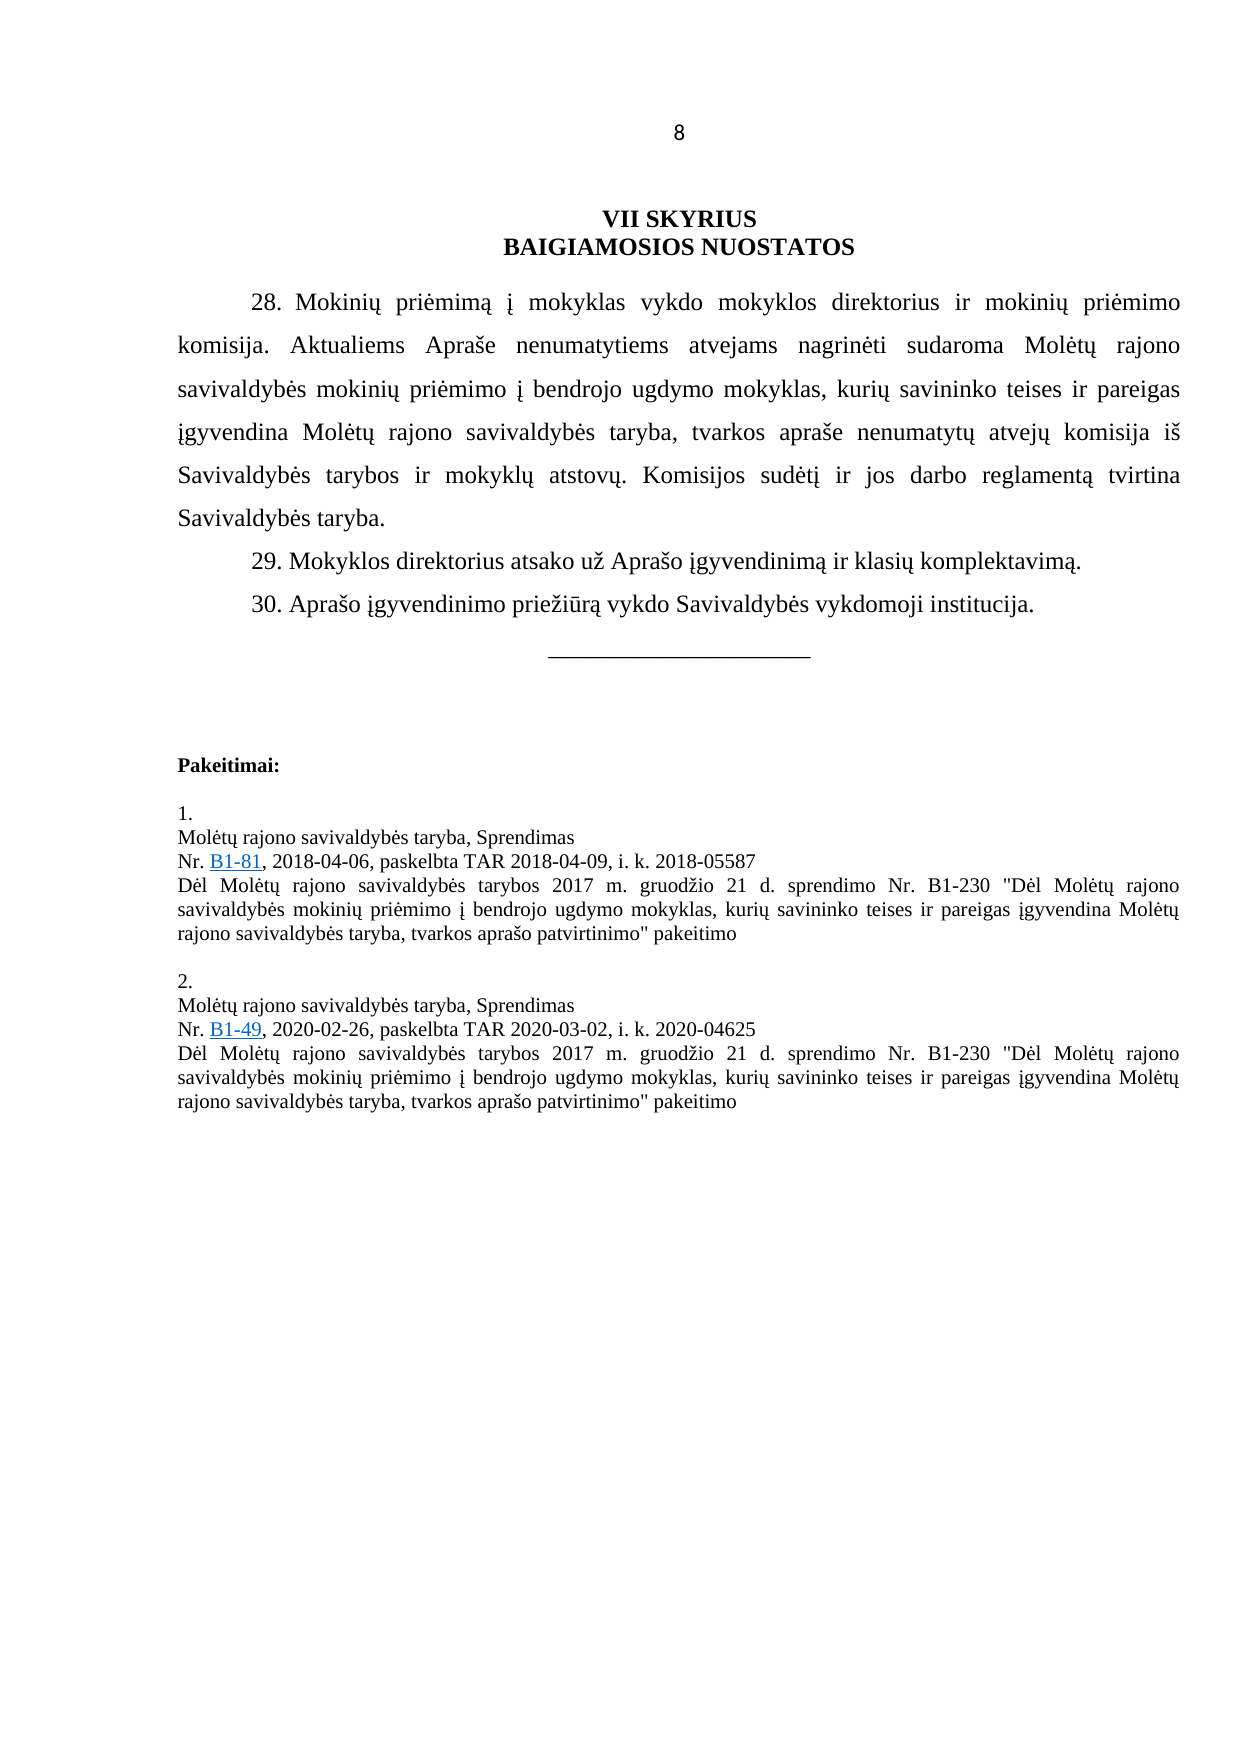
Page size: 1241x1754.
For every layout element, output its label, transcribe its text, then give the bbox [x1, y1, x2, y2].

text 1. [177, 801, 1181, 825]
text Pakeitimai: [177, 752, 1181, 777]
text Molėtų rajono savivaldybės taryba, Sprendimas [177, 993, 1181, 1017]
text Dėl Molėtų rajono savivaldybės tarybos 2017 m. gruodžio 21 d. sprendimo Nr. B1-230 "Dėl Molėtų rajono savivaldybės mokinių priėmimo į bendrojo ugdymo mokyklas, kurių savininko teises ir pareigas įgyvendina Molėtų rajono savivaldybės taryba, tvarkos aprašo patvirtinimo" pakeitimo [177, 1041, 1181, 1113]
text 2. [177, 969, 1181, 993]
text Molėtų rajono savivaldybės taryba, Sprendimas [177, 825, 1181, 849]
text _____________________ [177, 632, 1181, 661]
text 28. Mokinių priėmimą į mokyklas vykdo mokyklos direktorius ir mokinių priėmimo komisija. Aktualiems Apraše nenumatytiems atvejams nagrinėti sudaroma Molėtų rajono savivaldybės mokinių priėmimo į bendrojo ugdymo mokyklas, kurių savininko teises ir pareigas įgyvendina Molėtų rajono savivaldybės taryba, tvarkos apraše nenumatytų atvejų komisija iš Savivaldybės tarybos ir mokyklų atstovų. Komisijos sudėtį ir jos darbo reglamentą tvirtina Savivaldybės taryba. [177, 287, 1181, 532]
text 30. Aprašo įgyvendinimo priežiūrą vykdo Savivaldybės vykdomoji institucija. [177, 589, 1181, 618]
text VII SKYRIUS [177, 204, 1181, 232]
text Nr. B1-49, 2020-02-26, paskelbta TAR 2020-03-02, i. k. 2020-04625 [177, 1017, 1181, 1041]
text 29. Mokyklos direktorius atsako už Aprašo įgyvendinimą ir klasių komplektavimą. [251, 546, 1181, 575]
text Dėl Molėtų rajono savivaldybės tarybos 2017 m. gruodžio 21 d. sprendimo Nr. B1-230 "Dėl Molėtų rajono savivaldybės mokinių priėmimo į bendrojo ugdymo mokyklas, kurių savininko teises ir pareigas įgyvendina Molėtų rajono savivaldybės taryba, tvarkos aprašo patvirtinimo" pakeitimo [177, 873, 1181, 945]
text BAIGIAMOSIOS NUOSTATOS [177, 232, 1181, 261]
text Nr. B1-81, 2018-04-06, paskelbta TAR 2018-04-09, i. k. 2018-05587 [177, 849, 1181, 873]
